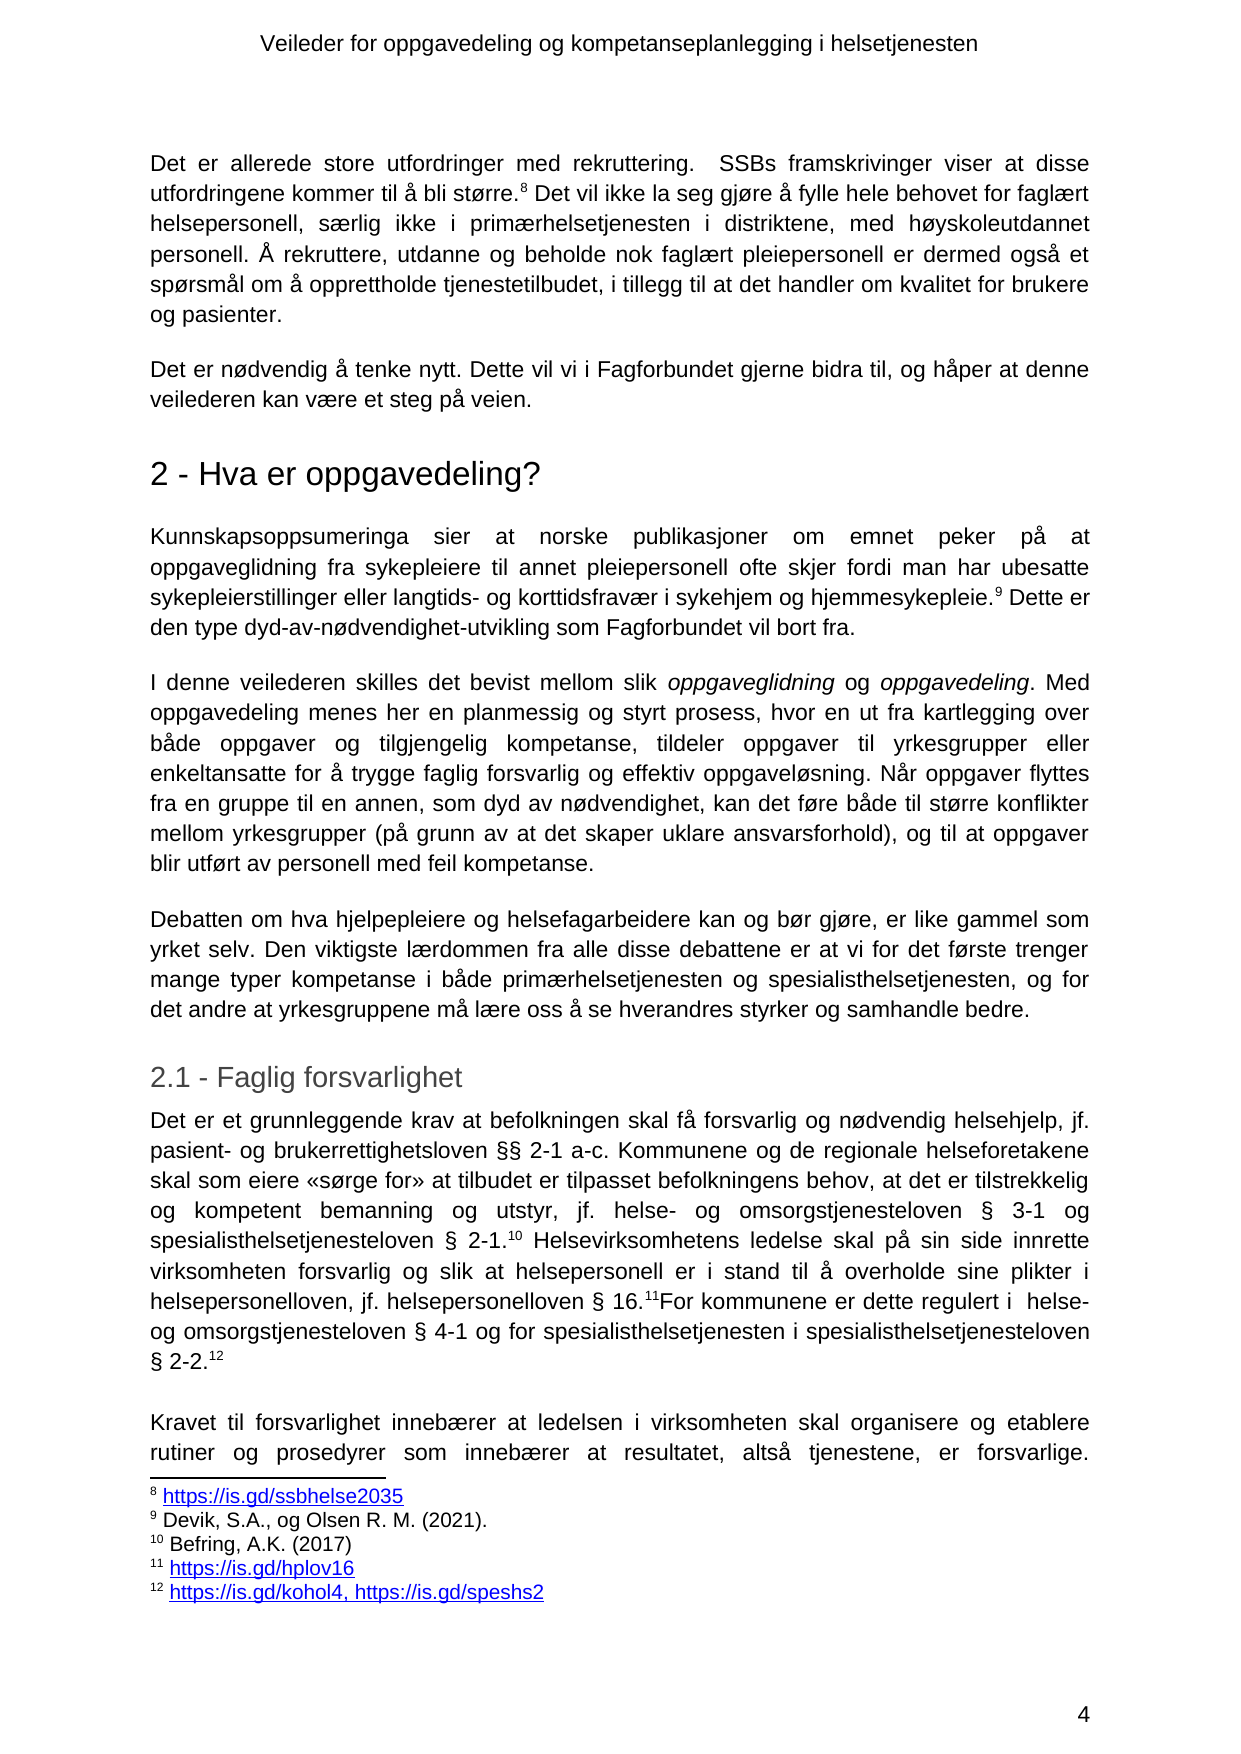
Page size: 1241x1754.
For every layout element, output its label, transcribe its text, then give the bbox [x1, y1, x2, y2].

subtitle 2 - Hva er oppgavedeling? [150, 454, 1090, 493]
text Debatten om hva hjelpepleiere og helsefagarbeidere kan og bør gjøre, er like gammel som yrket selv. Den viktigste lærdommen fra alle disse debattene er at vi for det første trenger mange typer kompetanse i både primærhelsetjenesten og spesialisthelsetjenesten, og for det andre at yrkesgruppene må lære oss å se hverandres styrker og samhandle bedre. [150, 906, 1090, 1023]
text Det er et grunnleggende krav at befolkningen skal få forsvarlig og nødvendig helsehjelp, jf. pasient- og brukerrettighetsloven §§ 2-1 a-c. Kommunene og de regionale helseforetakene skal som eiere «sørge for» at tilbudet er tilpasset befolkningens behov, at det er tilstrekkelig og kompetent bemanning og utstyr, jf. helse- og omsorgstjenesteloven § 3-1 og spesialisthelsetjenesteloven § 2-1. Helsevirksomhetens ledelse skal på sin side innrette virksomheten forsvarlig og slik at helsepersonell er i stand til å overholde sine plikter i helsepersonelloven, jf. helsepersonelloven § 16.For kommunene er dette regulert i helse- og omsorgstjenesteloven § 4-1 og for spesialisthelsetjenesten i spesialisthelsetjenesteloven § 2-2. [150, 1107, 1090, 1375]
text Det er allerede store utfordringer med rekruttering. SSBs framskrivinger viser at disse utfordringene kommer til å bli større. Det vil ikke la seg gjøre å fylle hele behovet for faglært helsepersonell, særlig ikke i primærhelsetjenesten i distriktene, med høyskoleutdannet personell. Å rekruttere, utdanne og beholde nok faglært pleiepersonell er dermed også et spørsmål om å opprettholde tjenestetilbudet, i tillegg til at det handler om kvalitet for brukere og pasienter. [150, 150, 1090, 327]
text Det er nødvendig å tenke nytt. Dette vil vi i Fagforbundet gjerne bidra til, og håper at denne veilederen kan være et steg på veien. [150, 356, 1090, 413]
text Kravet til forsvarlighet innebærer at ledelsen i virksomheten skal organisere og etablere rutiner og prosedyrer som innebærer at resultatet, altså tjenestene, er forsvarlige. [150, 1409, 1090, 1465]
text https://is.gd/hplov16 [150, 1556, 1090, 1580]
subtitle 2.1 - Faglig forsvarlighet [150, 1060, 1090, 1093]
text https://is.gd/ssbhelse2035 [150, 1484, 1090, 1508]
text I denne veilederen skilles det bevist mellom slik oppgaveglidning og oppgavedeling. Med oppgavedeling menes her en planmessig og styrt prosess, hvor en ut fra kartlegging over både oppgaver og tilgjengelig kompetanse, tildeler oppgaver til yrkesgrupper eller enkeltansatte for å trygge faglig forsvarlig og effektiv oppgaveløsning. Når oppgaver flyttes fra en gruppe til en annen, som dyd av nødvendighet, kan det føre både til større konflikter mellom yrkesgrupper (på grunn av at det skaper uklare ansvarsforhold), og til at oppgaver blir utført av personell med feil kompetanse. [150, 669, 1090, 877]
text Befring, A.K. (2017) [150, 1532, 1090, 1556]
text Devik, S.A., og Olsen R. M. (2021). [150, 1508, 1090, 1532]
text https://is.gd/kohol4, https://is.gd/speshs2 [150, 1580, 1090, 1604]
text Kunnskapsoppsumeringa sier at norske publikasjoner om emnet peker på at oppgaveglidning fra sykepleiere til annet pleiepersonell ofte skjer fordi man har ubesatte sykepleierstillinger eller langtids- og korttidsfravær i sykehjem og hjemmesykepleie. Dette er den type dyd-av-nødvendighet-utvikling som Fagforbundet vil bort fra. [150, 523, 1090, 640]
